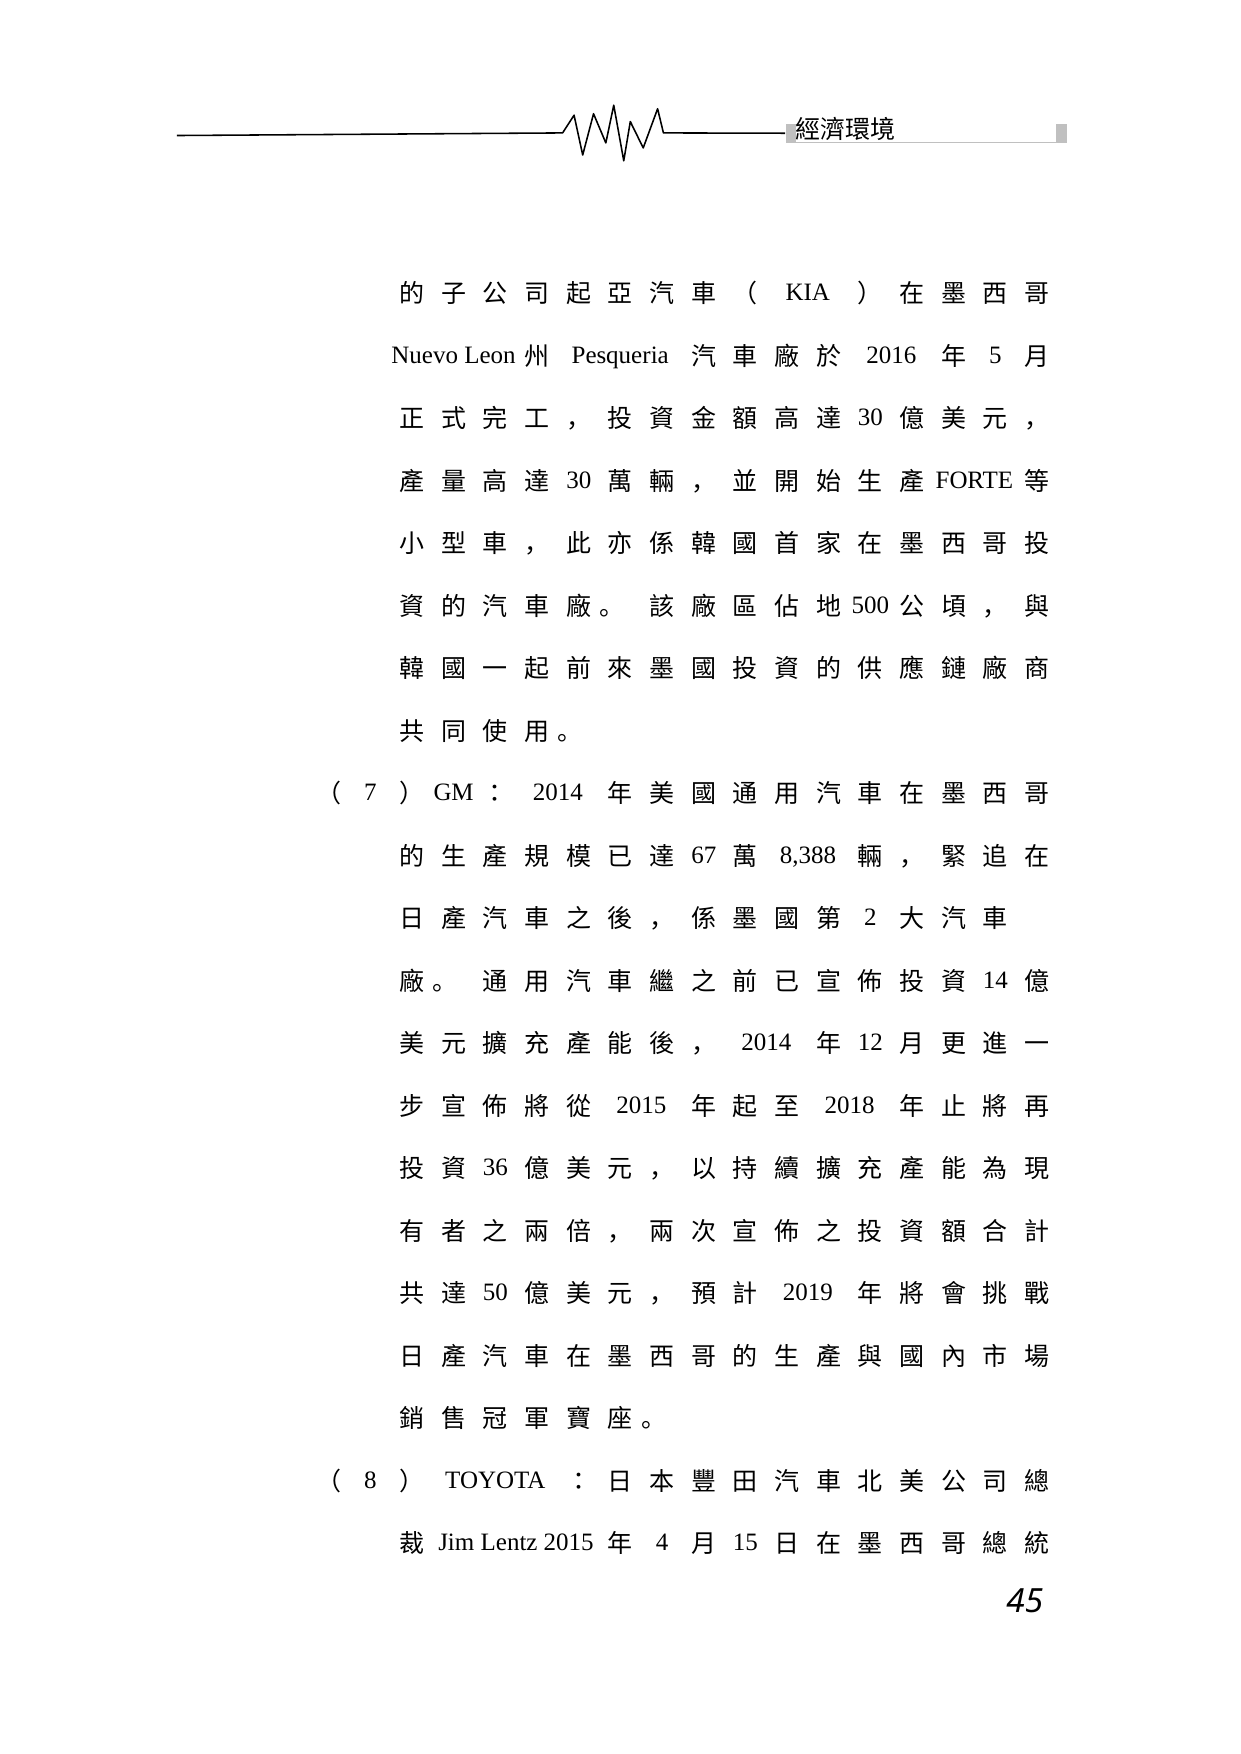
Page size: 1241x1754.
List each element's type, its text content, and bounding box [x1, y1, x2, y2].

text （7）GM：2014年美國通用汽車在墨西哥的生產規模已達67萬8,388輛，緊追在日產汽車之後，係墨國第2大汽車廠。通用汽車繼之前已宣佈投資14億美元擴充產能後，2014年12月更進一步宣佈將從2015年起至2018年止將再投資36億美元，以持續擴充產能為現有者之兩倍，兩次宣佈之投資額合計共達50億美元，預計2019年將會挑戰日產汽車在墨西哥的生產與國內市場銷售冠軍寶座。 [306, 750, 1058, 1438]
text （8）TOYOTA：日本豐田汽車北美公司總裁Jim Lentz 2015年4月15日在墨西哥總統 [306, 1438, 1058, 1563]
text 的子公司起亞汽車（KIA）在墨西哥Nuevo Leon州Pesqueria汽車廠於2016年5月正式完工，投資金額高達30億美元，產量高達30萬輛，並開始生產FORTE等小型車，此亦係韓國首家在墨西哥投資的汽車廠。該廠區佔地500公頃，與韓國一起前來墨國投資的供應鏈廠商共同使用。 [306, 250, 1058, 750]
